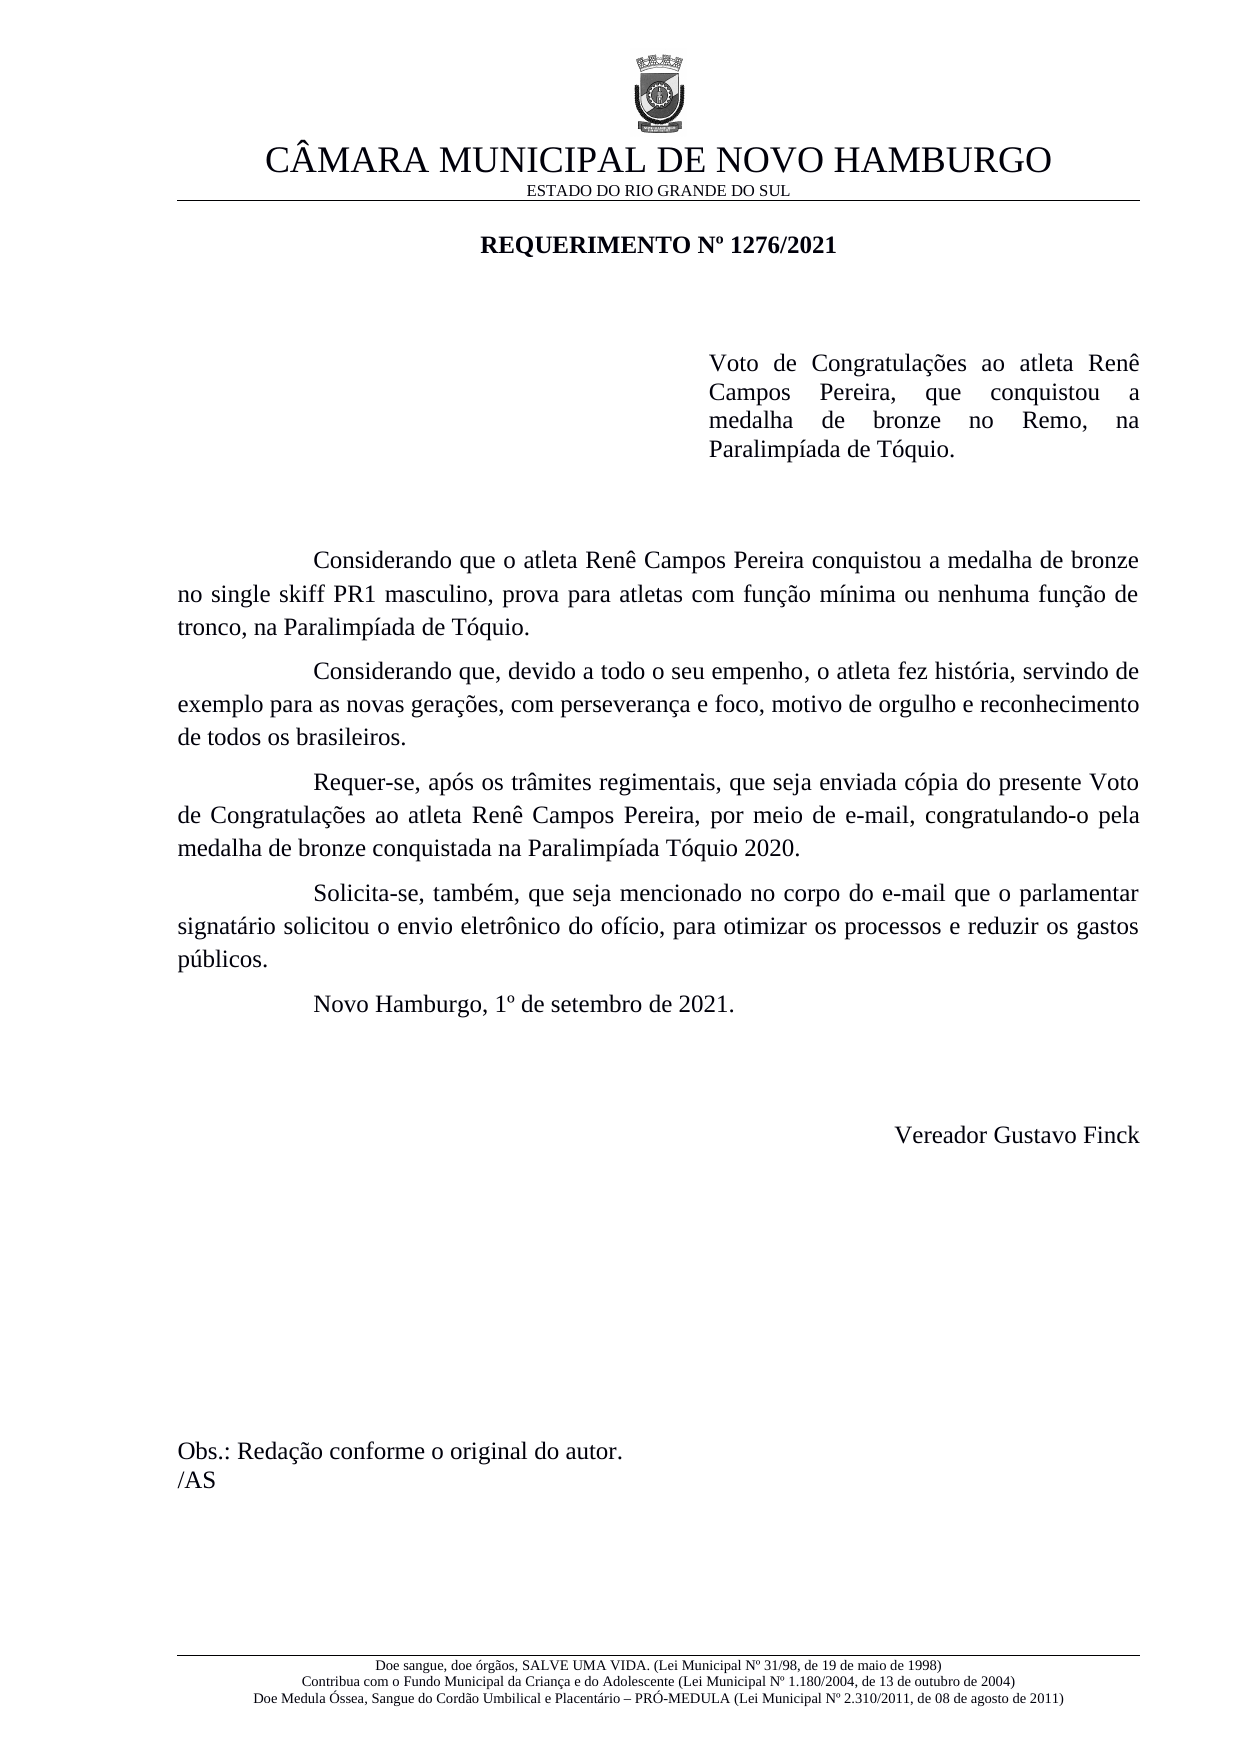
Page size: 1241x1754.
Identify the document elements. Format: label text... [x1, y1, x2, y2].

text REQUERIMENTO Nº 1276/2021 [177, 231, 1140, 259]
text Voto de Congratulações ao atleta Renê Campos Pereira, que conquistou a medalha de bronze no Remo, na Paralimpíada de Tóquio. [709, 348, 1140, 463]
text Obs.: Redação conforme o original do autor. [177, 1436, 1140, 1465]
text /AS [177, 1465, 1140, 1494]
text Novo Hamburgo, 1º de setembro de 2021. [177, 989, 1140, 1018]
text Requer-se, após os trâmites regimentais, que seja enviada cópia do presente Voto de Congratulações ao atleta Renê Campos Pereira, por meio de e-mail, congratulando-o pela medalha de bronze conquistada na Paralimpíada Tóquio 2020. [177, 767, 1140, 862]
text Considerando que, devido a todo o seu empenho, o atleta fez história, servindo de exemplo para as novas gerações, com perseverança e foco, motivo de orgulho e reconhecimento de todos os brasileiros. [177, 656, 1140, 751]
text Vereador Gustavo Finck [177, 1120, 1140, 1149]
text Solicita-se, também, que seja mencionado no corpo do e-mail que o parlamentar signatário solicitou o envio eletrônico do ofício, para otimizar os processos e reduzir os gastos públicos. [177, 878, 1140, 973]
text Considerando que o atleta Renê Campos Pereira conquistou a medalha de bronze no single skiff PR1 masculino, prova para atletas com função mínima ou nenhuma função de tronco, na Paralimpíada de Tóquio. [177, 546, 1140, 640]
